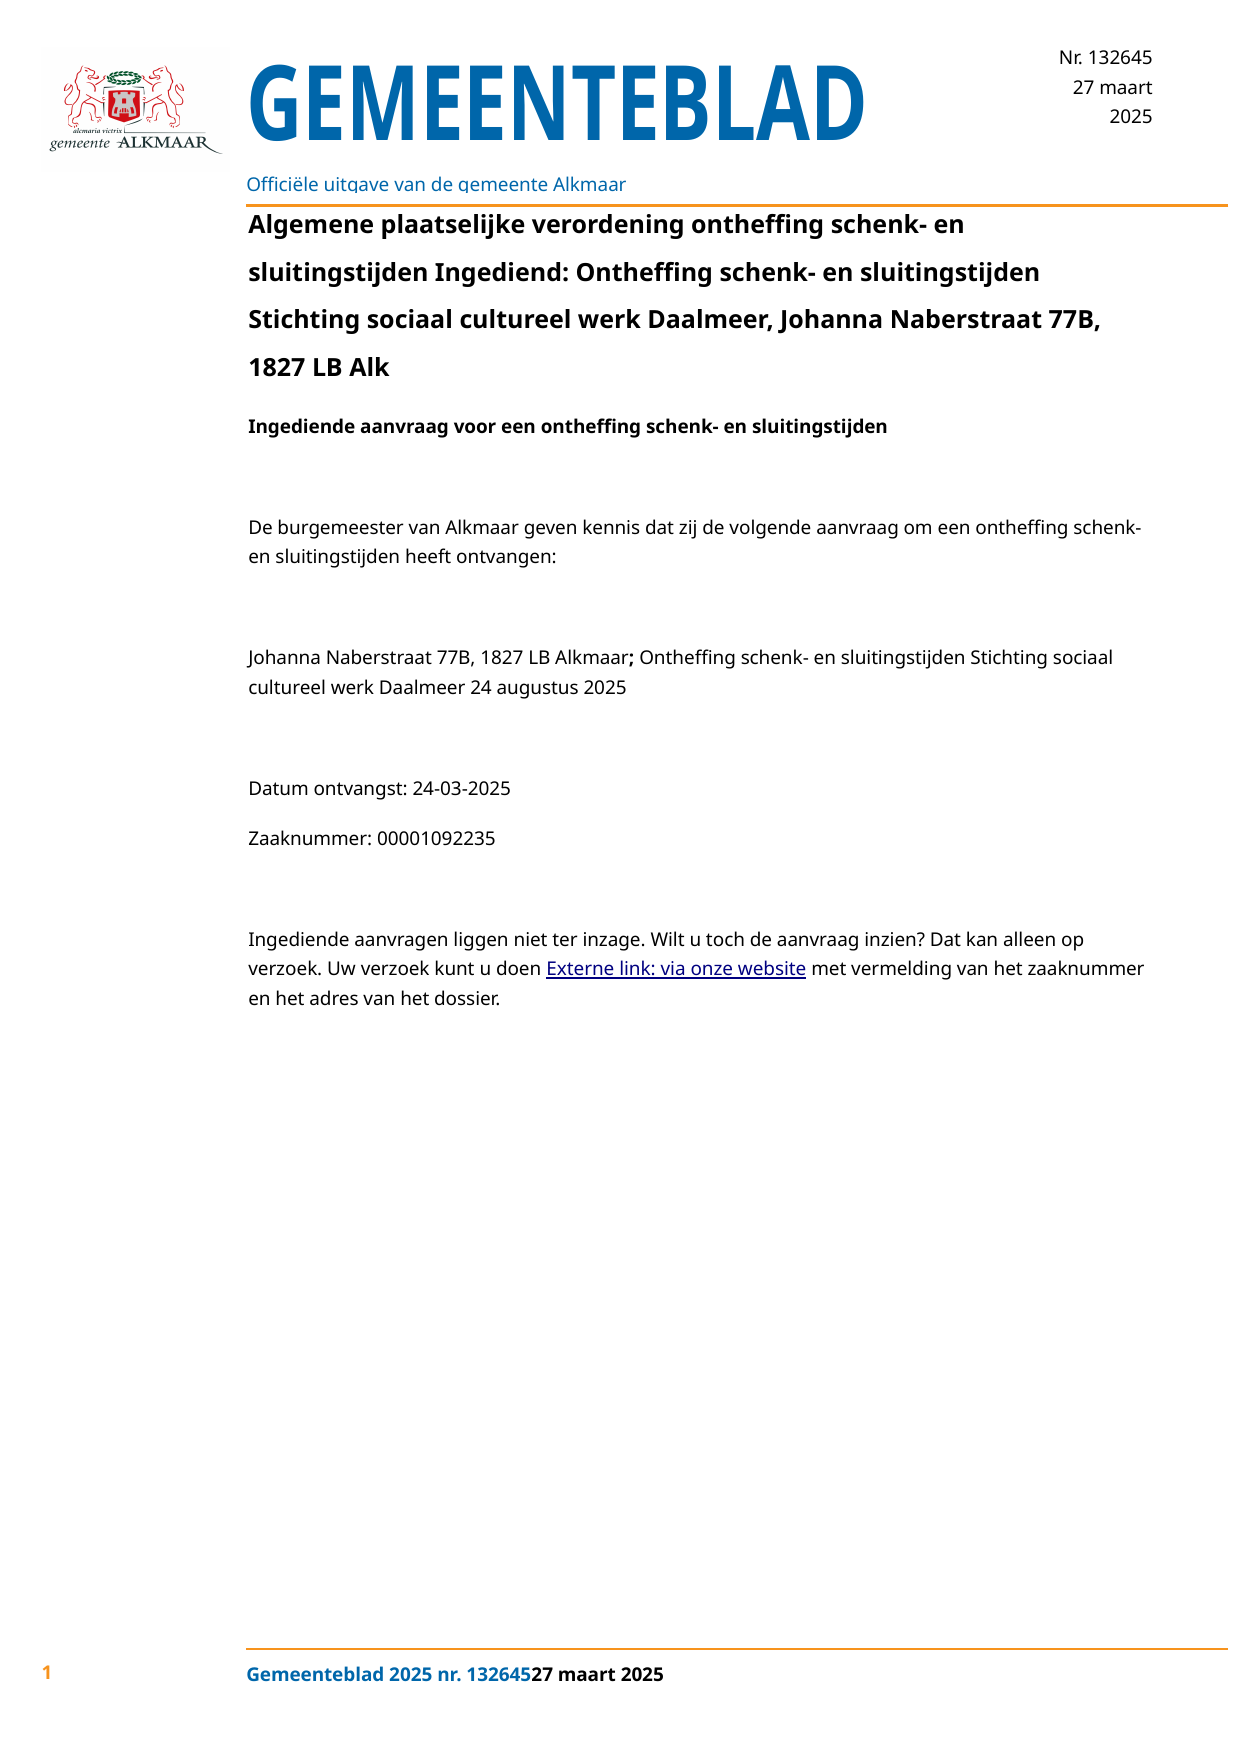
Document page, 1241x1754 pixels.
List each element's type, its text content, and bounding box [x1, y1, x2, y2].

text De burgemeester van Alkmaar geven kennis dat zij de volgende aanvraag om een ontheffing schenk- en sluitingstijden heeft ontvangen: [248, 514, 1152, 569]
text Algemene plaatselijke verordening ontheffing schenk- en sluitingstijden Ingediend: Ontheffing schenk- en sluitingstijden Stichting sociaal cultureel werk Daalmeer, Johanna Naberstraat 77B, 1827 LB Alk [248, 207, 1152, 384]
text Johanna Naberstraat 77B, 1827 LB Alkmaar; Ontheffing schenk- en sluitingstijden Stichting sociaal cultureel werk Daalmeer 24 augustus 2025 [248, 644, 1152, 700]
text Zaaknummer: 00001092235 [248, 825, 1152, 851]
text Datum ontvangst: 24-03-2025 [248, 775, 1152, 801]
text Ingediende aanvragen liggen niet ter inzage. Wilt u toch de aanvraag inzien? Dat kan alleen op verzoek. Uw verzoek kunt u doen Externe link: via onze website met vermelding van het zaaknummer en het adres van het dossier. [248, 926, 1152, 1011]
text Ingediende aanvraag voor een ontheffing schenk- en sluitingstijden [248, 413, 1152, 439]
picture [41, 47, 231, 172]
